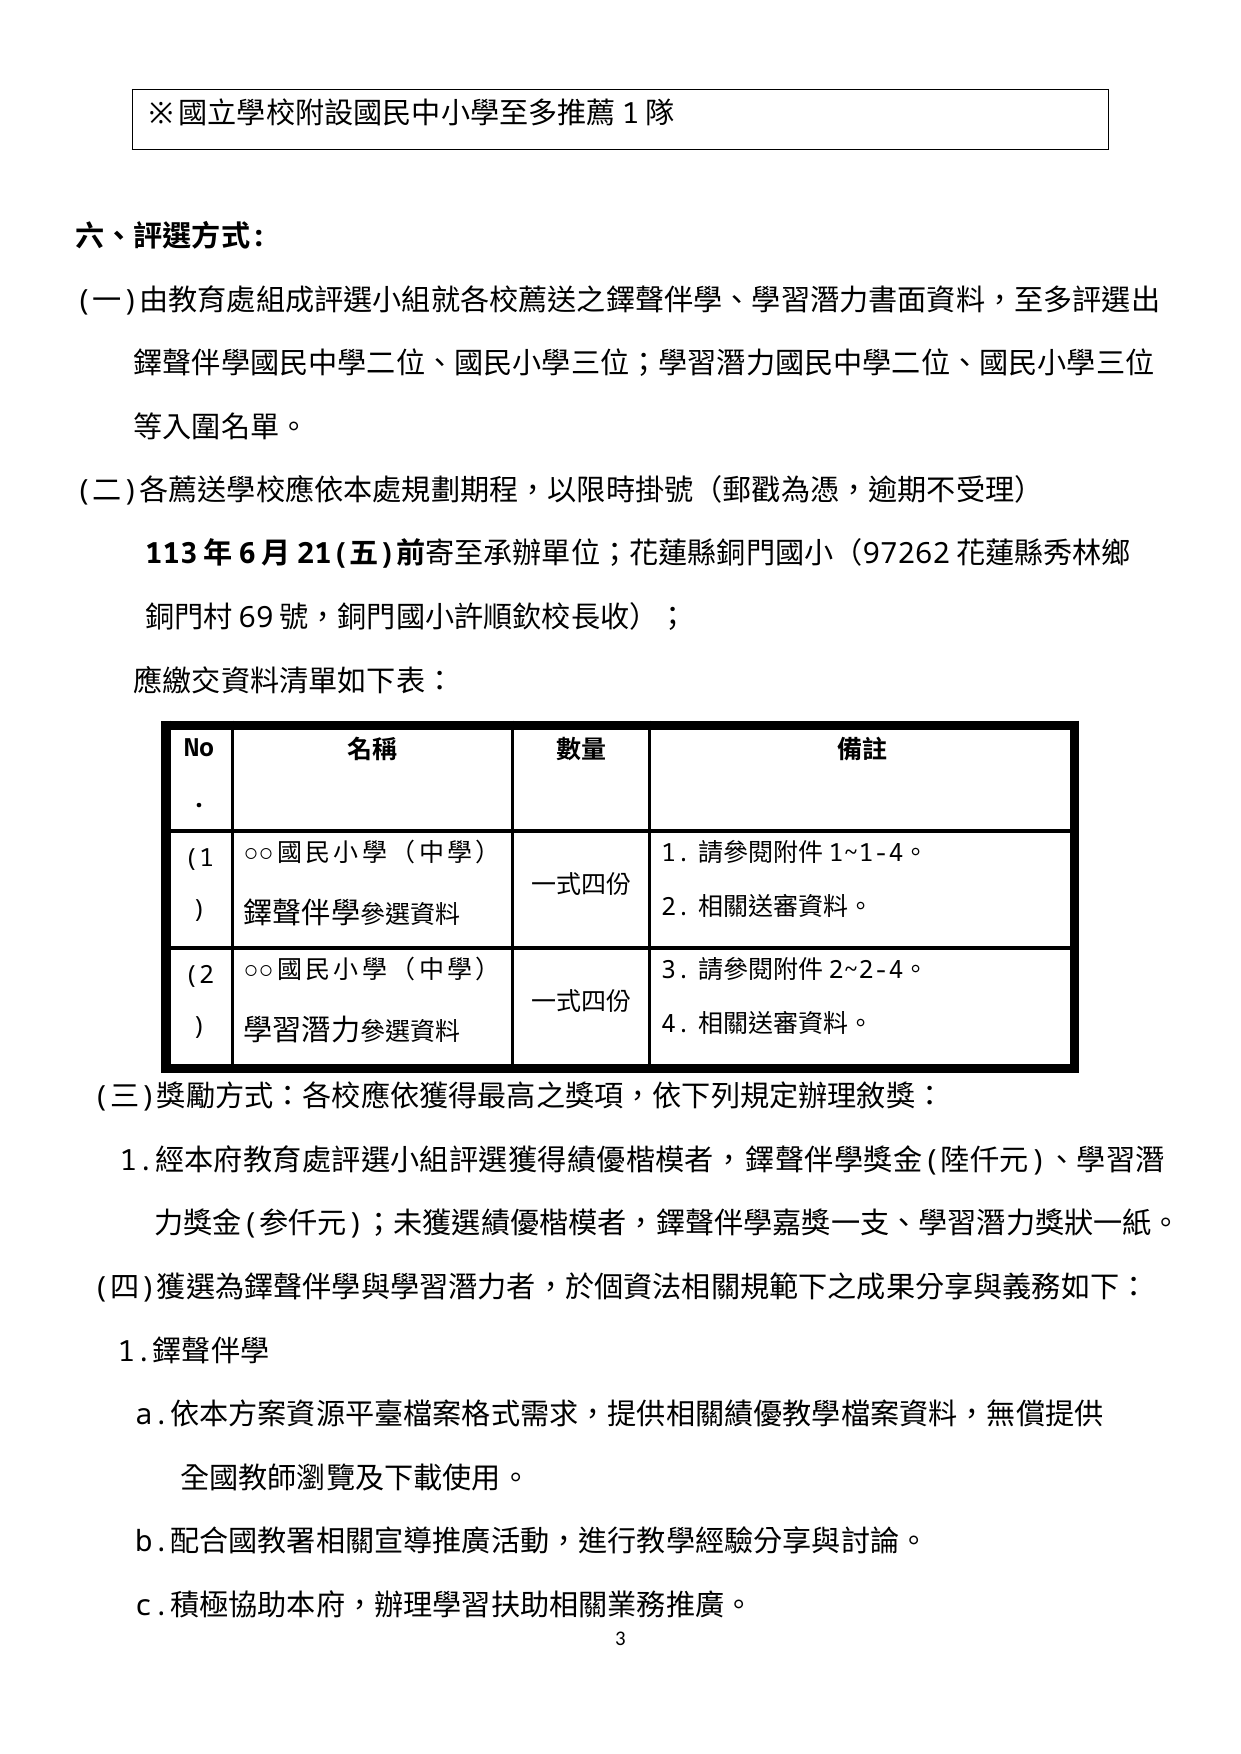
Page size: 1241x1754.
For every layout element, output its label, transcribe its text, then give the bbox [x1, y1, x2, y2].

text 全國教師瀏覽及下載使用。 [75, 1454, 1165, 1497]
text (一)由教育處組成評選小組就各校薦送之鐸聲伴學、學習潛力書面資料，至多評選出鐸聲伴學國民中學二位、國民小學三位；學習潛力國民中學二位、國民小學三位等入圍名單。 [75, 276, 1165, 445]
table_cell ○○國民小學（中學）學習潛力參選資料 [234, 950, 511, 1063]
table_header 數量 [514, 730, 648, 829]
table_cell 一式四份 [514, 950, 648, 1063]
text (三)獎勵方式：各校應依獲得最高之獎項，依下列規定辦理敘獎： [75, 1073, 1165, 1115]
table_cell 請參閱附件2~2-4。 相關送審資料。 [651, 950, 1070, 1063]
table_header 名稱 [234, 730, 511, 829]
text a.依本方案資源平臺檔案格式需求，提供相關績優教學檔案資料，無償提供 [100, 1391, 1165, 1433]
text (四)獲選為鐸聲伴學與學習潛力者，於個資法相關規範下之成果分享與義務如下： [75, 1263, 1165, 1306]
text (二)各薦送學校應依本處規劃期程，以限時掛號（郵戳為憑，逾期不受理） [75, 467, 1165, 509]
text 六、評選方式: [75, 213, 1165, 255]
text 1.鐸聲伴學 [100, 1327, 1165, 1369]
table_cell (1) [171, 833, 231, 946]
text c.積極協助本府，辦理學習扶助相關業務推廣。 [100, 1581, 1165, 1624]
table_header No. [171, 730, 231, 829]
text b.配合國教署相關宣導推廣活動，進行教學經驗分享與討論。 [100, 1518, 1165, 1560]
table_cell 一式四份 [514, 833, 648, 946]
table_cell 請參閱附件1~1-4。 相關送審資料。 [651, 833, 1070, 946]
table_cell (2) [171, 950, 231, 1063]
text 113年6月21(五)前寄至承辦單位；花蓮縣銅門國小（97262花蓮縣秀林鄉 [75, 530, 1165, 572]
table_cell ※國立學校附設國民中小學至多推薦1隊 [133, 90, 1108, 149]
text 1.經本府教育處評選小組評選獲得績優楷模者，鐸聲伴學獎金(陸仟元)、學習潛力獎金(参仟元)；未獲選績優楷模者，鐸聲伴學嘉獎一支、學習潛力獎狀一紙。 [119, 1136, 1165, 1242]
text 應繳交資料清單如下表： [75, 657, 1165, 699]
text 銅門村69號，銅門國小許順欽校長收）； [75, 594, 1165, 636]
table_cell ○○國民小學（中學）鐸聲伴學參選資料 [234, 833, 511, 946]
table_header 備註 [651, 730, 1070, 829]
